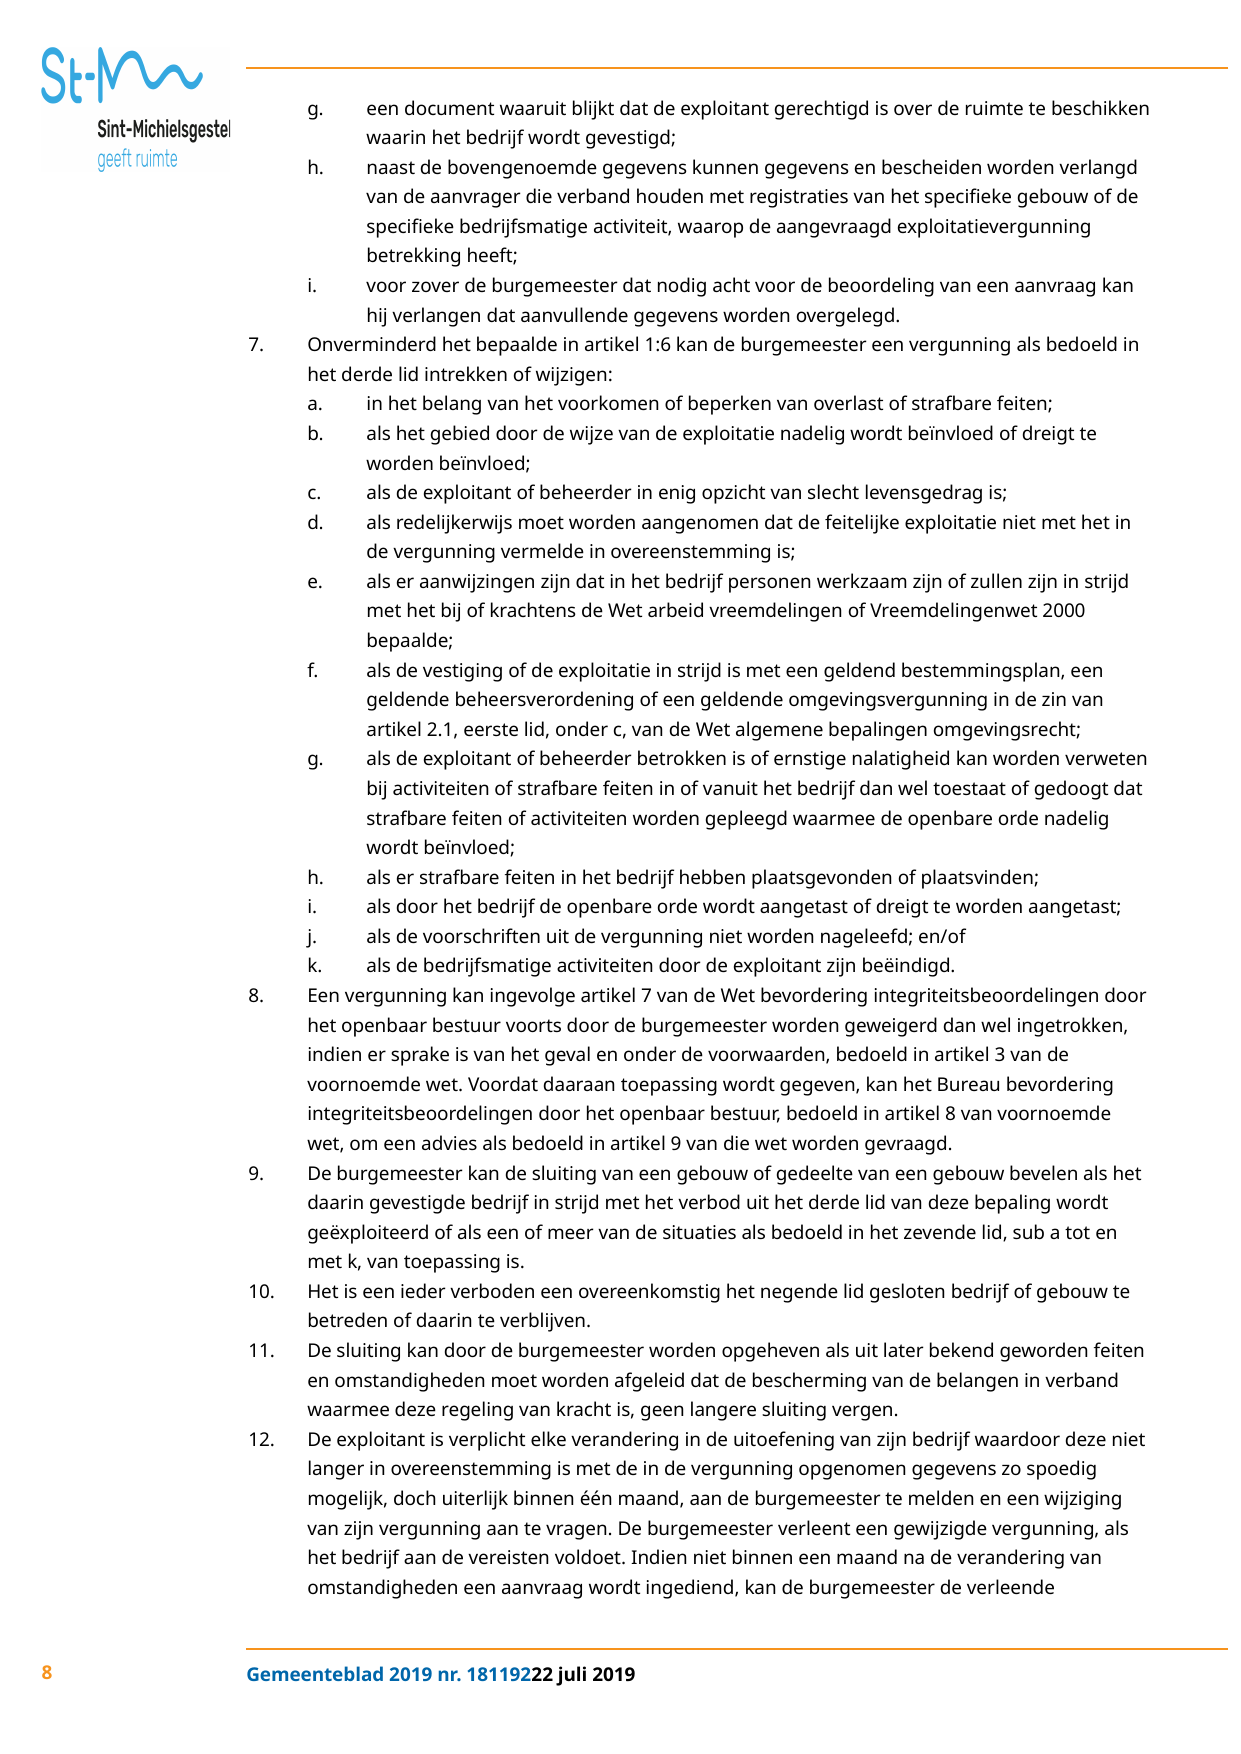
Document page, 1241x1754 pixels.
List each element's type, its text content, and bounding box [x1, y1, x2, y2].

list als er aanwijzingen zijn dat in het bedrijf personen werkzaam zijn of zullen zijn in strijd met het bij of krachtens de Wet arbeid vreemdelingen of Vreemdelingenwet 2000 bepaalde; [307, 568, 1152, 653]
list Het is een ieder verboden een overeenkomstig het negende lid gesloten bedrijf of gebouw te betreden of daarin te verblijven. [248, 1278, 1152, 1333]
list als de voorschriften uit de vergunning niet worden nageleefd; en/of [307, 923, 1152, 949]
list als door het bedrijf de openbare orde wordt aangetast of dreigt te worden aangetast; [307, 893, 1152, 919]
list Onverminderd het bepaalde in artikel 1:6 kan de burgemeester een vergunning als bedoeld in het derde lid intrekken of wijzigen: [248, 331, 1152, 387]
list naast de bovengenoemde gegevens kunnen gegevens en bescheiden worden verlangd van de aanvrager die verband houden met registraties van het specifieke gebouw of de specifieke bedrijfsmatige activiteit, waarop de aangevraagd exploitatievergunning betrekking heeft; [307, 154, 1152, 268]
list als de bedrijfsmatige activiteiten door de exploitant zijn beëindigd. [307, 953, 1152, 978]
picture [41, 47, 231, 172]
list De burgemeester kan de sluiting van een gebouw of gedeelte van een gebouw bevelen als het daarin gevestigde bedrijf in strijd met het verbod uit het derde lid van deze bepaling wordt geëxploiteerd of als een of meer van de situaties als bedoeld in het zevende lid, sub a tot en met k, van toepassing is. [248, 1160, 1152, 1274]
list voor zover de burgemeester dat nodig acht voor de beoordeling van een aanvraag kan hij verlangen dat aanvullende gegevens worden overgelegd. [307, 272, 1152, 328]
list als het gebied door de wijze van de exploitatie nadelig wordt beïnvloed of dreigt te worden beïnvloed; [307, 420, 1152, 476]
list Een vergunning kan ingevolge artikel 7 van de Wet bevordering integriteitsbeoordelingen door het openbaar bestuur voorts door de burgemeester worden geweigerd dan wel ingetrokken, indien er sprake is van het geval en onder de voorwaarden, bedoeld in artikel 3 van de voornoemde wet. Voordat daaraan toepassing wordt gegeven, kan het Bureau bevordering integriteitsbeoordelingen door het openbaar bestuur, bedoeld in artikel 8 van voornoemde wet, om een advies als bedoeld in artikel 9 van die wet worden gevraagd. [248, 982, 1152, 1156]
list De sluiting kan door de burgemeester worden opgeheven als uit later bekend geworden feiten en omstandigheden moet worden afgeleid dat de bescherming van de belangen in verband waarmee deze regeling van kracht is, geen langere sluiting vergen. [248, 1337, 1152, 1422]
list als redelijkerwijs moet worden aangenomen dat de feitelijke exploitatie niet met het in de vergunning vermelde in overeenstemming is; [307, 509, 1152, 564]
list als de exploitant of beheerder betrokken is of ernstige nalatigheid kan worden verweten bij activiteiten of strafbare feiten in of vanuit het bedrijf dan wel toestaat of gedoogt dat strafbare feiten of activiteiten worden gepleegd waarmee de openbare orde nadelig wordt beïnvloed; [307, 746, 1152, 860]
list als de vestiging of de exploitatie in strijd is met een geldend bestemmingsplan, een geldende beheersverordening of een geldende omgevingsvergunning in de zin van artikel 2.1, eerste lid, onder c, van de Wet algemene bepalingen omgevingsrecht; [307, 657, 1152, 742]
list als er strafbare feiten in het bedrijf hebben plaatsgevonden of plaatsvinden; [307, 864, 1152, 890]
list De exploitant is verplicht elke verandering in de uitoefening van zijn bedrijf waardoor deze niet langer in overeenstemming is met de in de vergunning opgenomen gegevens zo spoedig mogelijk, doch uiterlijk binnen één maand, aan de burgemeester te melden en een wijziging van zijn vergunning aan te vragen. De burgemeester verleent een gewijzigde vergunning, als het bedrijf aan de vereisten voldoet. Indien niet binnen een maand na de verandering van omstandigheden een aanvraag wordt ingediend, kan de burgemeester de verleende [248, 1426, 1152, 1600]
list een document waaruit blijkt dat de exploitant gerechtigd is over de ruimte te beschikken waarin het bedrijf wordt gevestigd; [307, 95, 1152, 150]
list in het belang van het voorkomen of beperken van overlast of strafbare feiten; [307, 391, 1152, 416]
list als de exploitant of beheerder in enig opzicht van slecht levensgedrag is; [307, 479, 1152, 505]
